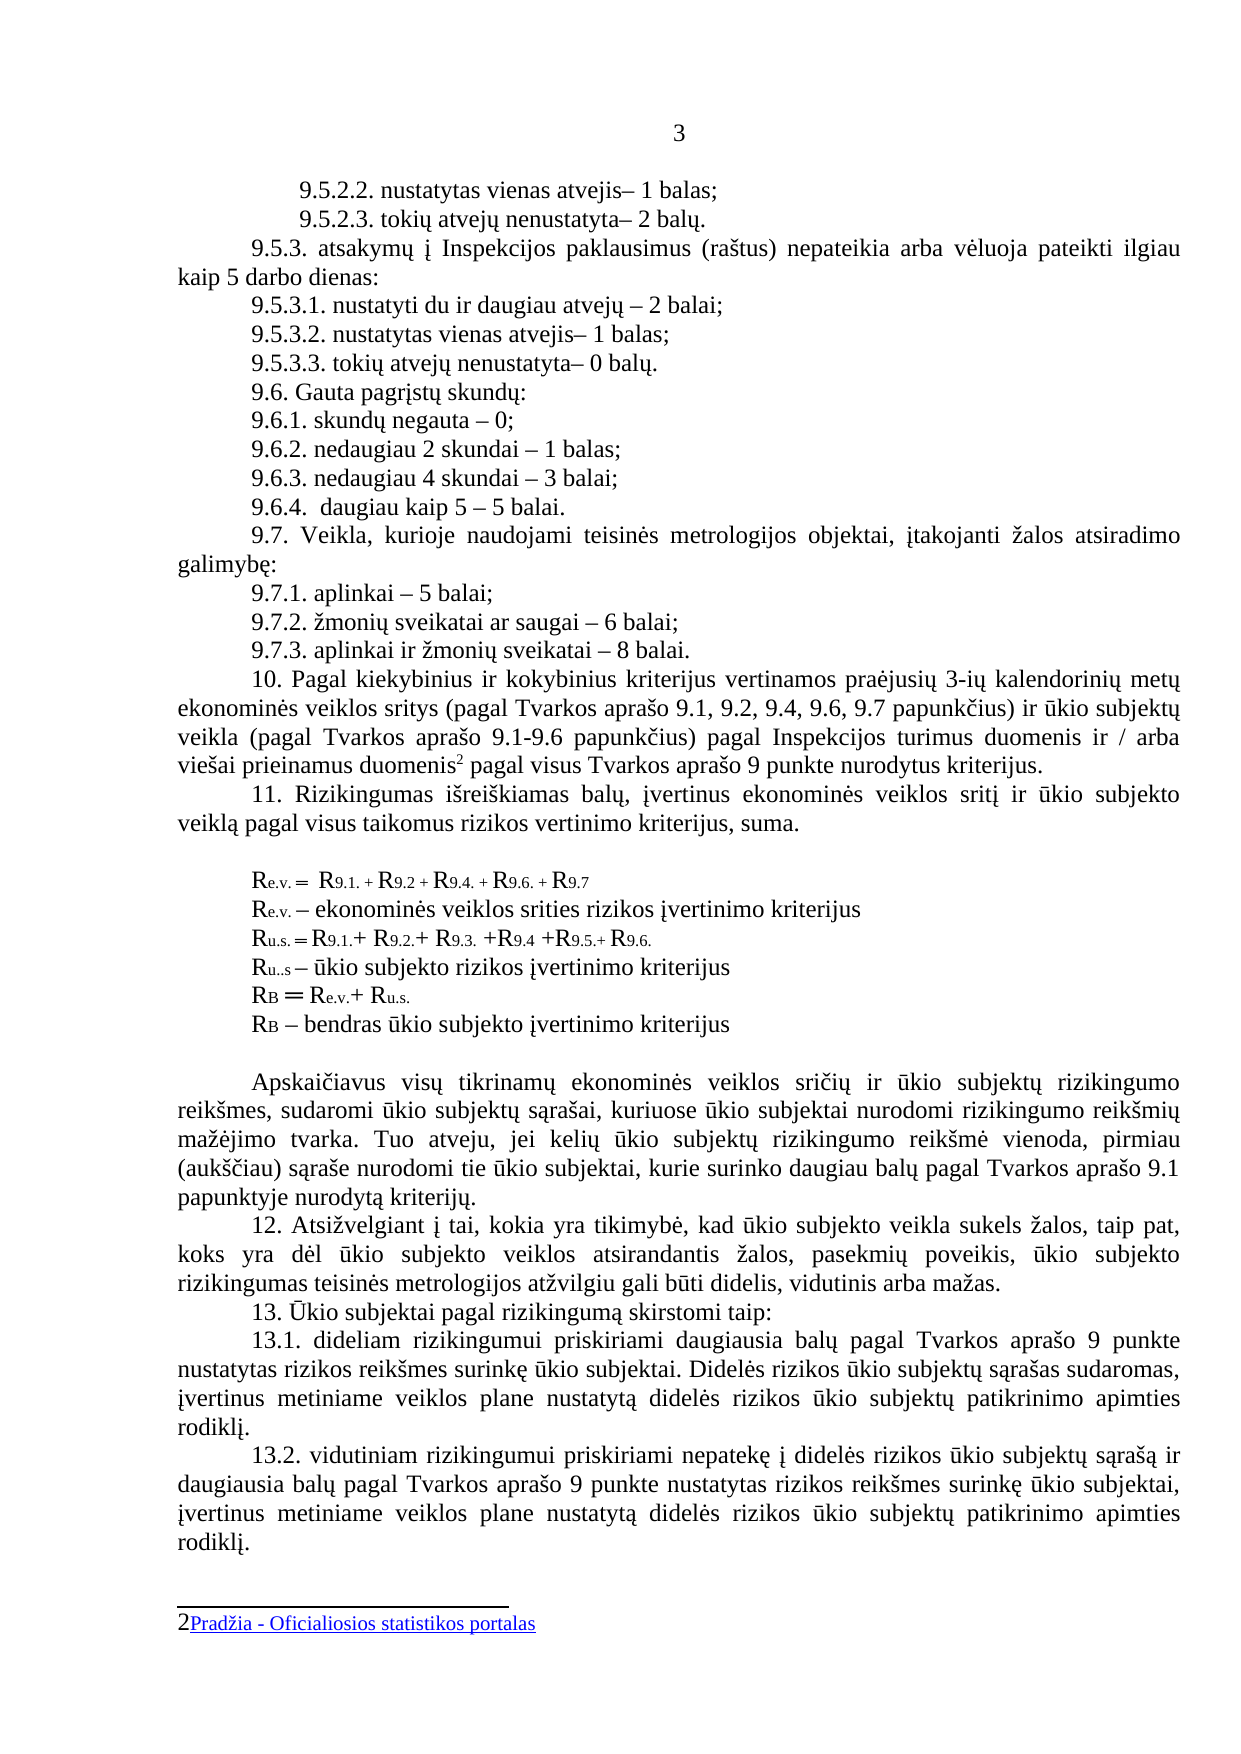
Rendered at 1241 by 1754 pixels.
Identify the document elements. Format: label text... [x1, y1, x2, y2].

text 10. Pagal kiekybinius ir kokybinius kriterijus vertinamos praėjusių 3-ių kalendorinių metų ekonominės veiklos sritys (pagal Tvarkos aprašo 9.1, 9.2, 9.4, 9.6, 9.7 papunkčius) ir ūkio subjektų veikla (pagal Tvarkos aprašo 9.1-9.6 papunkčius) pagal Inspekcijos turimus duomenis ir / arba viešai prieinamus duomenis pagal visus Tvarkos aprašo 9 punkte nurodytus kriterijus. [177, 664, 1181, 779]
text 11. Rizikingumas išreiškiamas balų, įvertinus ekonominės veiklos sritį ir ūkio subjekto veiklą pagal visus taikomus rizikos vertinimo kriterijus, suma. [177, 779, 1181, 837]
text 12. Atsižvelgiant į tai, kokia yra tikimybė, kad ūkio subjekto veikla sukels žalos, taip pat, koks yra dėl ūkio subjekto veiklos atsirandantis žalos, pasekmių poveikis, ūkio subjekto rizikingumas teisinės metrologijos atžvilgiu gali būti didelis, vidutinis arba mažas. [177, 1211, 1181, 1297]
text Re.v. ═ R9.1. + R9.2 + R9.4. + R9.6. + R9.7 [177, 866, 1181, 894]
text 13.2. vidutiniam rizikingumui priskiriami nepatekę į didelės rizikos ūkio subjektų sąrašą ir daugiausia balų pagal Tvarkos aprašo 9 punkte nustatytas rizikos reikšmes surinkę ūkio subjektai, įvertinus metiniame veiklos plane nustatytą didelės rizikos ūkio subjektų patikrinimo apimties rodiklį. [177, 1441, 1181, 1556]
text 9.6.4. daugiau kaip 5 – 5 balai. [177, 492, 1181, 521]
text Pradžia - Oficialiosios statistikos portalas [177, 1607, 1181, 1636]
text 9.5.3.1. nustatyti du ir daugiau atvejų – 2 balai; [177, 291, 1181, 319]
text 9.5.3.3. tokių atvejų nenustatyta– 0 balų. [177, 348, 1181, 377]
text 13.1. dideliam rizikingumui priskiriami daugiausia balų pagal Tvarkos aprašo 9 punkte nustatytas rizikos reikšmes surinkę ūkio subjektai. Didelės rizikos ūkio subjektų sąrašas sudaromas, įvertinus metiniame veiklos plane nustatytą didelės rizikos ūkio subjektų patikrinimo apimties rodiklį. [177, 1326, 1181, 1441]
text 9.5.2.2. nustatytas vienas atvejis– 1 balas; [177, 176, 1181, 204]
text Apskaičiavus visų tikrinamų ekonominės veiklos sričių ir ūkio subjektų rizikingumo reikšmes, sudaromi ūkio subjektų sąrašai, kuriuose ūkio subjektai nurodomi rizikingumo reikšmių mažėjimo tvarka. Tuo atveju, jei kelių ūkio subjektų rizikingumo reikšmė vienoda, pirmiau (aukščiau) sąraše nurodomi tie ūkio subjektai, kurie surinko daugiau balų pagal Tvarkos aprašo 9.1 papunktyje nurodytą kriterijų. [177, 1067, 1181, 1211]
text RB – bendras ūkio subjekto įvertinimo kriterijus [177, 1009, 1181, 1038]
text Ru..s – ūkio subjekto rizikos įvertinimo kriterijus [177, 952, 1181, 981]
text 13. Ūkio subjektai pagal rizikingumą skirstomi taip: [177, 1297, 1181, 1326]
text 9.6.2. nedaugiau 2 skundai – 1 balas; [177, 434, 1181, 463]
text 9.6. Gauta pagrįstų skundų: [177, 377, 1181, 406]
text Re.v. – ekonominės veiklos srities rizikos įvertinimo kriterijus [177, 894, 1181, 923]
text 9.7.2. žmonių sveikatai ar saugai – 6 balai; [251, 607, 1181, 636]
text 9.6.3. nedaugiau 4 skundai – 3 balai; [177, 463, 1181, 492]
text 9.5.3. atsakymų į Inspekcijos paklausimus (raštus) nepateikia arba vėluoja pateikti ilgiau kaip 5 darbo dienas: [177, 233, 1181, 291]
text 9.7. Veikla, kurioje naudojami teisinės metrologijos objektai, įtakojanti žalos atsiradimo galimybę: [177, 521, 1181, 578]
text Ru.s. ═ R9.1.+ R9.2.+ R9.3. +R9.4 +R9.5.+ R9.6. [177, 923, 1181, 952]
text 9.6.1. skundų negauta – 0; [177, 406, 1181, 434]
text 9.7.3. aplinkai ir žmonių sveikatai – 8 balai. [251, 636, 1181, 664]
text 9.5.2.3. tokių atvejų nenustatyta– 2 balų. [177, 204, 1181, 233]
text 9.7.1. aplinkai – 5 balai; [251, 578, 1181, 607]
text RB ═ Re.v.+ Ru.s. [177, 981, 1181, 1009]
text 9.5.3.2. nustatytas vienas atvejis– 1 balas; [177, 319, 1181, 348]
